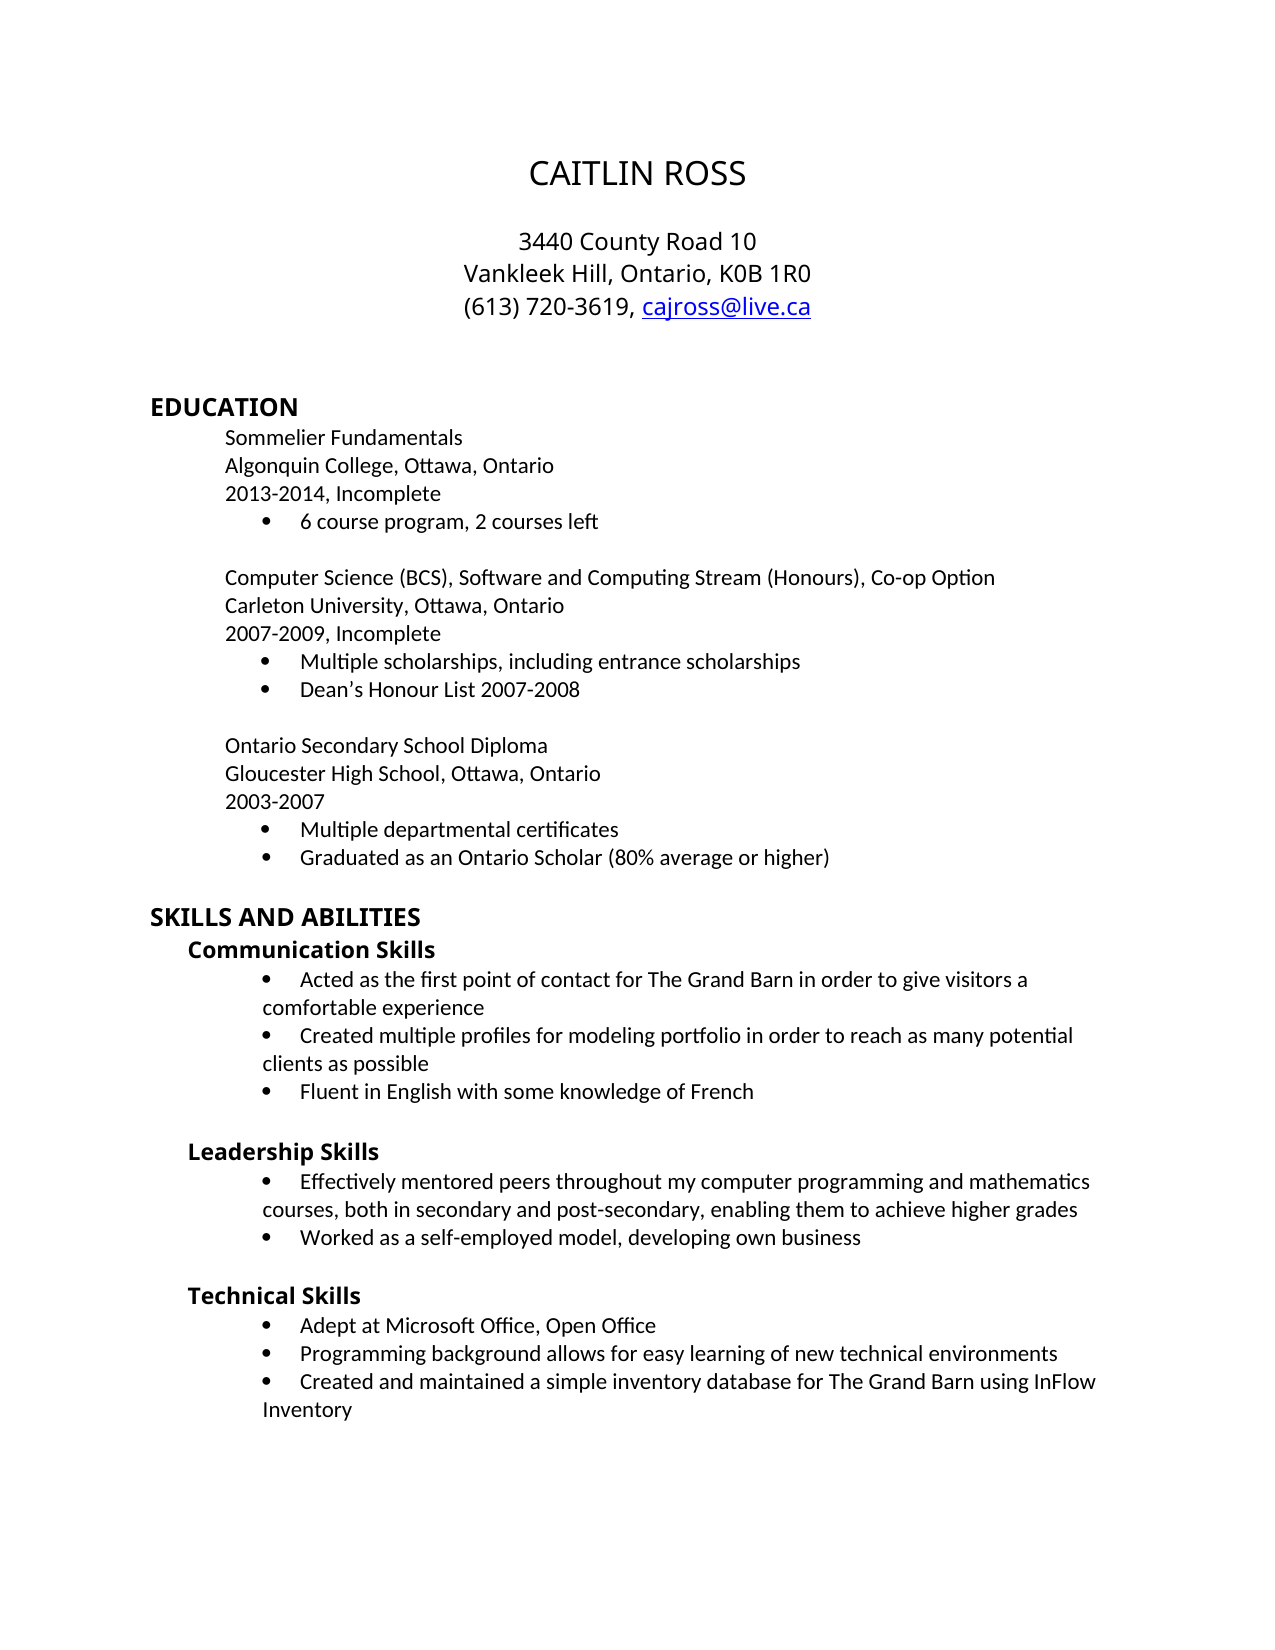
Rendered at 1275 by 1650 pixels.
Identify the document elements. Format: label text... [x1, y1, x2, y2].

list Dean’s Honour List 2007-2008 [261, 675, 1125, 703]
text Carleton University, Ottawa, Ontario [225, 591, 1125, 619]
list Effectively mentored peers throughout my computer programming and mathematics courses, both in secondary and post-secondary, enabling them to achieve higher grades [262, 1167, 1125, 1223]
text 2013-2014, Incomplete [225, 479, 1125, 507]
list Adept at Microsoft Office, Open Office [262, 1311, 1125, 1339]
text (613) 720-3619, cajross@live.ca [150, 290, 1125, 322]
text SKILLS AND ABILITIES [150, 899, 1125, 934]
list Graduated as an Ontario Scholar (80% average or higher) [262, 843, 1125, 872]
list Fluent in English with some knowledge of French [262, 1077, 1125, 1105]
list Worked as a self-employed model, developing own business [262, 1223, 1125, 1252]
list Acted as the first point of contact for The Grand Barn in order to give visitors a comfortable experience [262, 965, 1125, 1021]
text 3440 County Road 10 [150, 225, 1125, 257]
text Gloucester High School, Ottawa, Ontario [225, 759, 1125, 787]
text 2007-2009, Incomplete [225, 619, 1125, 647]
text Communication Skills [187, 934, 1125, 965]
text Leadership Skills [187, 1136, 1125, 1167]
text Computer Science (BCS), Software and Computing Stream (Honours), Co-op Option [225, 563, 1125, 591]
text Ontario Secondary School Diploma [225, 731, 1125, 759]
text 2003-2007 [225, 787, 1125, 816]
text Sommelier Fundamentals [225, 423, 1125, 451]
list Programming background allows for easy learning of new technical environments [262, 1339, 1125, 1367]
list Multiple scholarships, including entrance scholarships [261, 647, 1125, 675]
list Created multiple profiles for modeling portfolio in order to reach as many potential clients as possible [262, 1021, 1125, 1077]
text Algonquin College, Ottawa, Ontario [225, 451, 1125, 479]
list Created and maintained a simple inventory database for The Grand Barn using InFlow Inventory [262, 1367, 1125, 1423]
list 6 course program, 2 courses left [262, 507, 1125, 535]
text Vankleek Hill, Ontario, K0B 1R0 [150, 257, 1125, 290]
list Multiple departmental certificates [261, 816, 1125, 843]
text Technical Skills [187, 1279, 1125, 1311]
text CAITLIN ROSS [150, 150, 1125, 195]
text EDUCATION [150, 389, 1125, 423]
